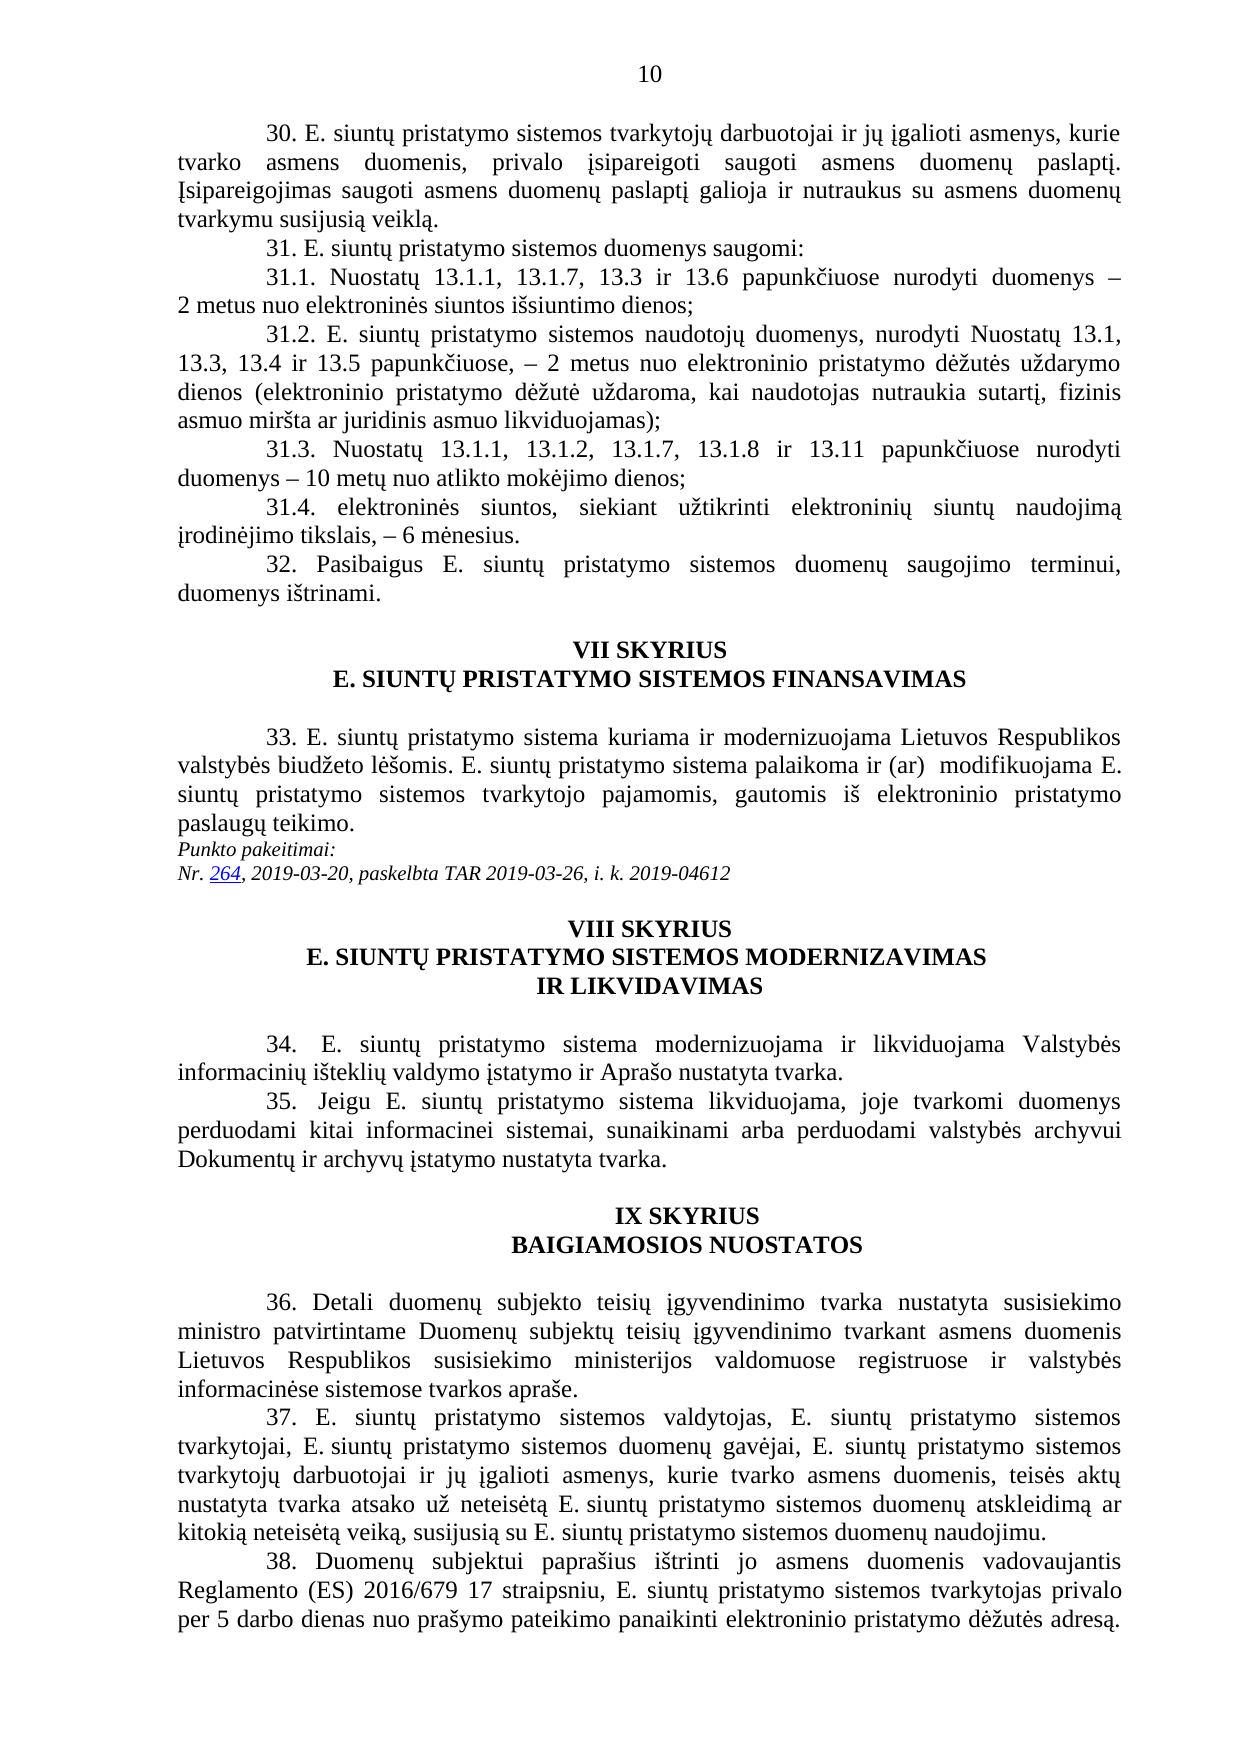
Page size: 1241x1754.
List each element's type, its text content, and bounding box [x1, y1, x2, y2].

text E. SIUNTŲ PRISTATYMO SISTEMOS FINANSAVIMAS [177, 664, 1122, 693]
text Nr. 264, 2019-03-20, paskelbta TAR 2019-03-26, i. k. 2019-04612 [177, 861, 1122, 885]
text E. SIUNTŲ PRISTATYMO SISTEMOS MODERNIZAVIMAS [177, 942, 1122, 971]
text 35. Jeigu E. siuntų pristatymo sistema likviduojama, joje tvarkomi duomenys perduodami kitai informacinei sistemai, sunaikinami arba perduodami valstybės archyvui Dokumentų ir archyvų įstatymo nustatyta tvarka. [177, 1086, 1122, 1172]
text VII SKYRIUS [177, 636, 1122, 664]
text 31.2. E. siuntų pristatymo sistemos naudotojų duomenys, nurodyti Nuostatų 13.1, 13.3, 13.4 ir 13.5 papunkčiuose, – 2 metus nuo elektroninio pristatymo dėžutės uždarymo dienos (elektroninio pristatymo dėžutė uždaroma, kai naudotojas nutraukia sutartį, fizinis asmuo miršta ar juridinis asmuo likviduojamas); [177, 319, 1122, 434]
text 31.4. elektroninės siuntos, siekiant užtikrinti elektroninių siuntų naudojimą įrodinėjimo tikslais, – 6 mėnesius. [177, 492, 1122, 549]
text 36. Detali duomenų subjekto teisių įgyvendinimo tvarka nustatyta susisiekimo ministro patvirtintame Duomenų subjektų teisių įgyvendinimo tvarkant asmens duomenis Lietuvos Respublikos susisiekimo ministerijos valdomuose registruose ir valstybės informacinėse sistemose tvarkos apraše. [177, 1287, 1122, 1402]
text 31. E. siuntų pristatymo sistemos duomenys saugomi: [177, 233, 1122, 262]
text 37. E. siuntų pristatymo sistemos valdytojas, E. siuntų pristatymo sistemos tvarkytojai, E. siuntų pristatymo sistemos duomenų gavėjai, E. siuntų pristatymo sistemos tvarkytojų darbuotojai ir jų įgalioti asmenys, kurie tvarko asmens duomenis, teisės aktų nustatyta tvarka atsako už neteisėtą E. siuntų pristatymo sistemos duomenų atskleidimą ar kitokią neteisėtą veiką, susijusią su E. siuntų pristatymo sistemos duomenų naudojimu. [177, 1402, 1122, 1546]
text 34. E. siuntų pristatymo sistema modernizuojama ir likviduojama Valstybės informacinių išteklių valdymo įstatymo ir Aprašo nustatyta tvarka. [177, 1029, 1122, 1086]
text 38. Duomenų subjektui paprašius ištrinti jo asmens duomenis vadovaujantis Reglamento (ES) 2016/679 17 straipsniu, E. siuntų pristatymo sistemos tvarkytojas privalo per 5 darbo dienas nuo prašymo pateikimo panaikinti elektroninio pristatymo dėžutės adresą. [177, 1546, 1122, 1632]
text 31.3. Nuostatų 13.1.1, 13.1.2, 13.1.7, 13.1.8 ir 13.11 papunkčiuose nurodyti duomenys – 10 metų nuo atlikto mokėjimo dienos; [177, 434, 1122, 492]
text 30. E. siuntų pristatymo sistemos tvarkytojų darbuotojai ir jų įgalioti asmenys, kurie tvarko asmens duomenis, privalo įsipareigoti saugoti asmens duomenų paslaptį. Įsipareigojimas saugoti asmens duomenų paslaptį galioja ir nutraukus su asmens duomenų tvarkymu susijusią veiklą. [177, 118, 1122, 233]
text VIII SKYRIUS [177, 914, 1122, 942]
text 31.1. Nuostatų 13.1.1, 13.1.7, 13.3 ir 13.6 papunkčiuose nurodyti duomenys – 2 metus nuo elektroninės siuntos išsiuntimo dienos; [177, 262, 1122, 319]
text Punkto pakeitimai: [177, 837, 1122, 861]
text IX SKYRIUS [252, 1201, 1122, 1230]
text IR LIKVIDAVIMAS [177, 971, 1122, 1000]
text BAIGIAMOSIOS NUOSTATOS [252, 1230, 1122, 1259]
text 32. Pasibaigus E. siuntų pristatymo sistemos duomenų saugojimo terminui, duomenys ištrinami. [177, 549, 1122, 607]
text 33. E. siuntų pristatymo sistema kuriama ir modernizuojama Lietuvos Respublikos valstybės biudžeto lėšomis. E. siuntų pristatymo sistema palaikoma ir (ar) modifikuojama E. siuntų pristatymo sistemos tvarkytojo pajamomis, gautomis iš elektroninio pristatymo paslaugų teikimo. [177, 722, 1122, 837]
